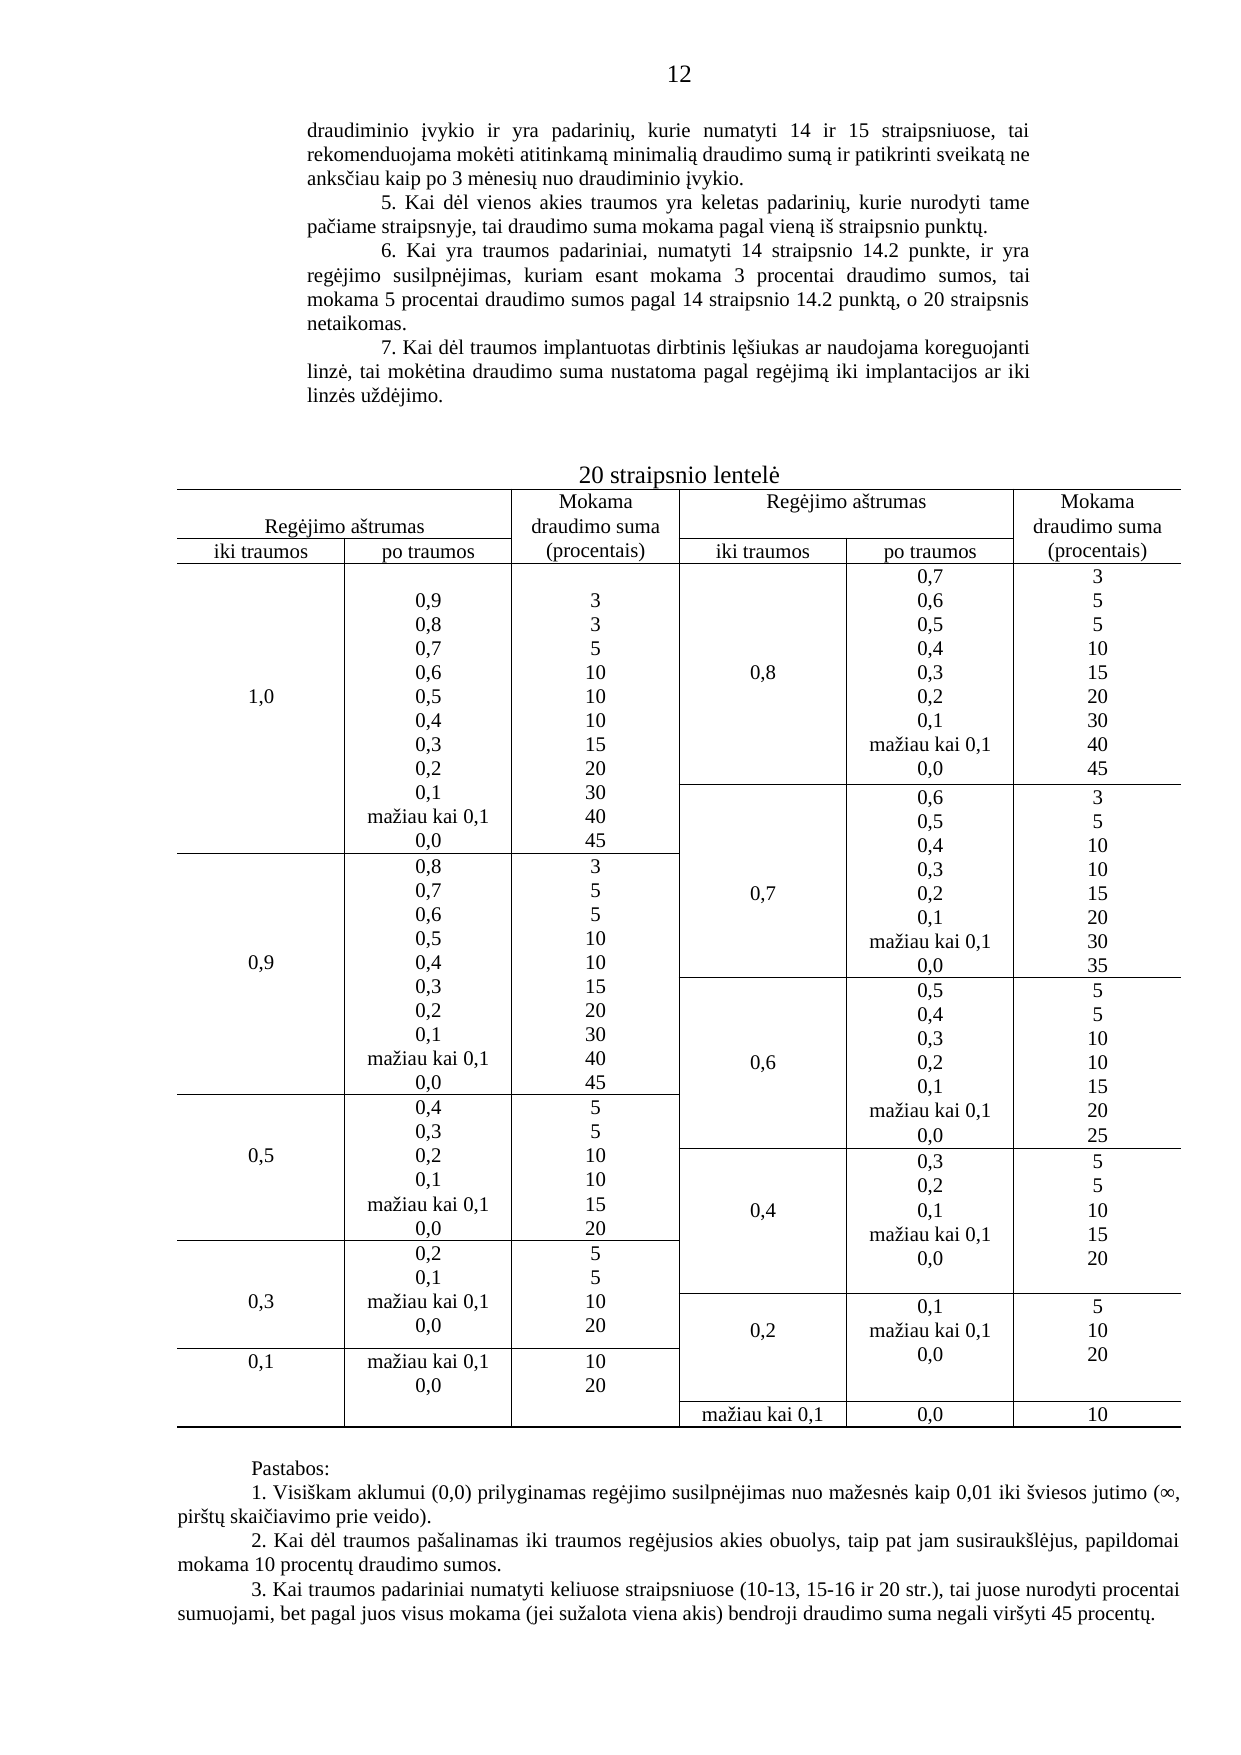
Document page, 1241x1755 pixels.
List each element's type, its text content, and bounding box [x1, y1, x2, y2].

text 2. Kai dėl traumos pašalinamas iki traumos regėjusios akies obuolys, taip pat jam susiraukšlėjus, papildomai mokama 10 procentų draudimo sumos. [177, 1528, 1181, 1576]
table_cell 5 10 20 [1014, 1294, 1181, 1401]
table_cell 0,3 0,2 0,1 mažiau kai 0,1 0,0 [847, 1149, 1013, 1293]
table_cell 3 5 10 10 15 20 30 35 [1014, 785, 1181, 977]
table_cell 0,7 [680, 785, 846, 977]
table_cell iki traumos [177, 539, 344, 563]
table_cell 0,9 [177, 854, 344, 1094]
table_cell 0,2 [680, 1294, 846, 1401]
table_cell 3 3 5 10 10 10 15 20 30 40 45 [512, 564, 679, 852]
table_cell 0,2 0,1 mažiau kai 0,1 0,0 [345, 1241, 511, 1348]
table_cell 0,9 0,8 0,7 0,6 0,5 0,4 0,3 0,2 0,1 mažiau kai 0,1 0,0 [345, 564, 511, 852]
table_cell 3 5 5 10 10 15 20 30 40 45 [512, 854, 679, 1094]
table_cell 1,0 [177, 564, 344, 852]
table_cell 5 5 10 10 15 20 25 [1014, 978, 1181, 1148]
text Pastabos: [177, 1456, 1181, 1480]
table_cell 0,3 [177, 1241, 344, 1348]
table_header Regėjimo aštrumas [177, 490, 511, 538]
table_cell 0,4 0,3 0,2 0,1 mažiau kai 0,1 0,0 [345, 1095, 511, 1239]
table_cell 5 5 10 20 [512, 1241, 679, 1348]
table_cell 0,0 [847, 1402, 1013, 1426]
table_cell 0,1 [177, 1349, 344, 1426]
table_cell 3 5 5 10 15 20 30 40 45 [1014, 564, 1181, 783]
table_cell po traumos [847, 539, 1013, 563]
table_cell 0,8 0,7 0,6 0,5 0,4 0,3 0,2 0,1 mažiau kai 0,1 0,0 [345, 854, 511, 1094]
table_header Mokama draudimo suma (procentais) [1014, 490, 1181, 563]
table_cell 0,8 [680, 564, 846, 783]
table_cell 5 5 10 15 20 [1014, 1149, 1181, 1293]
table_cell 10 20 [512, 1349, 679, 1426]
text 20 straipsnio lentelė [177, 460, 1181, 488]
table_cell 0,6 [680, 978, 846, 1148]
table_header Mokama draudimo suma (procentais) [512, 490, 679, 563]
table_header Regėjimo aštrumas [680, 490, 1013, 538]
table_cell [177, 118, 296, 431]
table_cell iki traumos [680, 539, 846, 563]
table_cell 0,5 0,4 0,3 0,2 0,1 mažiau kai 0,1 0,0 [847, 978, 1013, 1148]
text 3. Kai traumos padariniai numatyti keliuose straipsniuose (10-13, 15-16 ir 20 str.), tai juose nurodyti procentai sumuojami, bet pagal juos visus mokama (jei sužalota viena akis) bendroji draudimo suma negali viršyti 45 procentų. [177, 1576, 1181, 1624]
table_cell po traumos [345, 539, 511, 563]
table_cell 0,6 0,5 0,4 0,3 0,2 0,1 mažiau kai 0,1 0,0 [847, 785, 1013, 977]
table_cell 0,7 0,6 0,5 0,4 0,3 0,2 0,1 mažiau kai 0,1 0,0 [847, 564, 1013, 783]
table_cell [1042, 118, 1181, 431]
table_cell 0,4 [680, 1149, 846, 1293]
table_cell 5 5 10 10 15 20 [512, 1095, 679, 1239]
text 1. Visiškam aklumui (0,0) prilyginamas regėjimo susilpnėjimas nuo mažesnės kaip 0,01 iki šviesos jutimo (∞, pirštų skaičiavimo prie veido). [177, 1480, 1181, 1528]
table_cell 0,5 [177, 1095, 344, 1239]
table_cell 0,1 mažiau kai 0,1 0,0 [847, 1294, 1013, 1401]
table_cell mažiau kai 0,1 0,0 [345, 1349, 511, 1426]
table_cell draudiminio įvykio ir yra padarinių, kurie numatyti 14 ir 15 straipsniuose, tai rekomenduojama mokėti atitinkamą minimalią draudimo sumą ir patikrinti sveikatą ne anksčiau kaip po 3 mėnesių nuo draudiminio įvykio. 5. Kai dėl vienos akies traumos yra keletas padarinių, kurie nurodyti tame pačiame straipsnyje, tai draudimo suma mokama pagal vieną iš straipsnio punktų. 6. Kai yra traumos padariniai, numatyti 14 straipsnio 14.2 punkte, ir yra regėjimo susilpnėjimas, kuriam esant mokama 3 procentai draudimo sumos, tai mokama 5 procentai draudimo sumos pagal 14 straipsnio 14.2 punktą, o 20 straipsnis netaikomas. 7. Kai dėl traumos implantuotas dirbtinis lęšiukas ar naudojama koreguojanti linzė, tai mokėtina draudimo suma nustatoma pagal regėjimą iki implantacijos ar iki linzės uždėjimo. [296, 118, 1042, 431]
table_cell 10 [1014, 1402, 1181, 1426]
table_cell mažiau kai 0,1 [680, 1402, 846, 1426]
